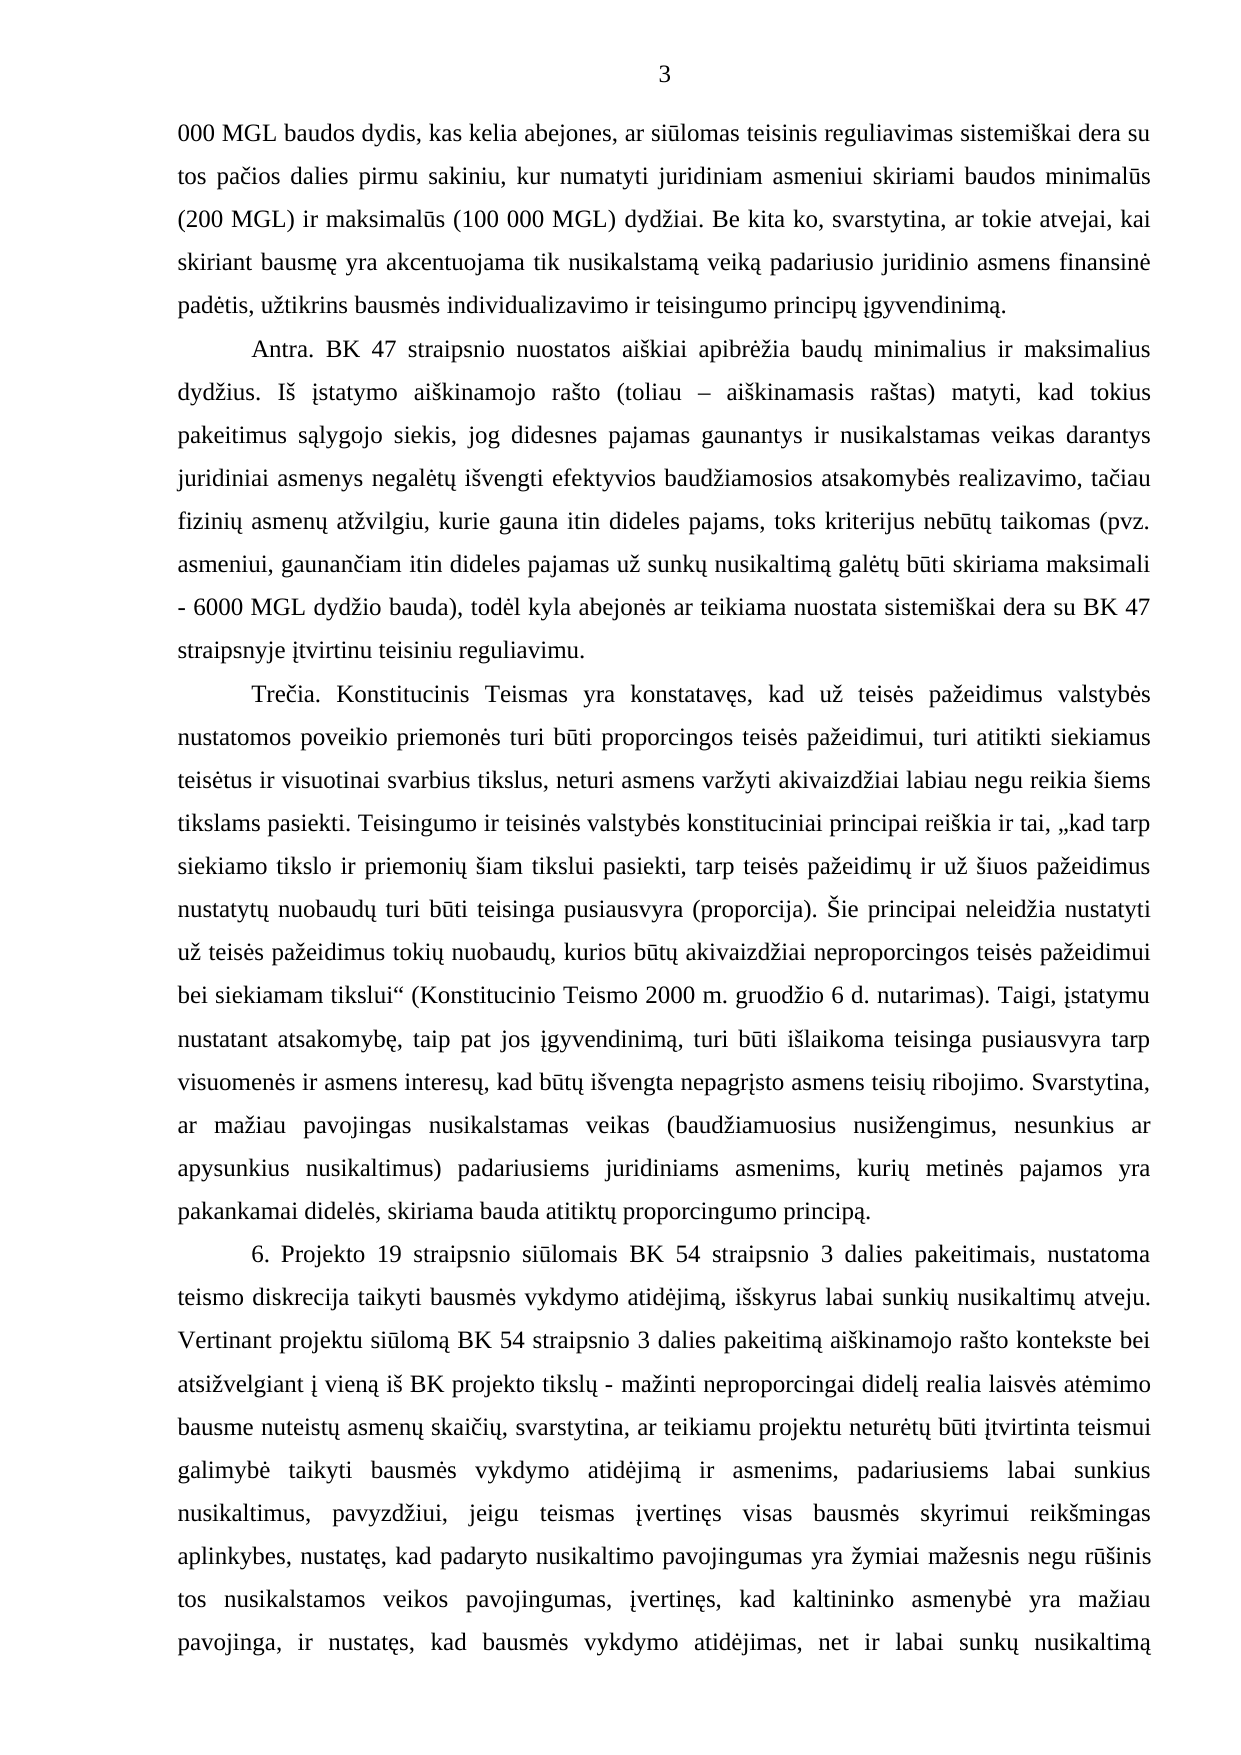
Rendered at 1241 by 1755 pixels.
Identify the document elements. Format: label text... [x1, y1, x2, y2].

list Antra. BK 47 straipsnio nuostatos aiškiai apibrėžia baudų minimalius ir maksimalius dydžius. Iš įstatymo aiškinamojo rašto (toliau – aiškinamasis raštas) matyti, kad tokius pakeitimus sąlygojo siekis, jog didesnes pajamas gaunantys ir nusikalstamas veikas darantys juridiniai asmenys negalėtų išvengti efektyvios baudžiamosios atsakomybės realizavimo, tačiau fizinių asmenų atžvilgiu, kurie gauna itin dideles pajams, toks kriterijus nebūtų taikomas (pvz. asmeniui, gaunančiam itin dideles pajamas už sunkų nusikaltimą galėtų būti skiriama maksimali - 6000 MGL dydžio bauda), todėl kyla abejonės ar teikiama nuostata sistemiškai dera su BK 47 straipsnyje įtvirtinu teisiniu reguliavimu. [177, 334, 1152, 664]
list Projekto 19 straipsnio siūlomais BK 54 straipsnio 3 dalies pakeitimais, nustatoma teismo diskrecija taikyti bausmės vykdymo atidėjimą, išskyrus labai sunkių nusikaltimų atveju. Vertinant projektu siūlomą BK 54 straipsnio 3 dalies pakeitimą aiškinamojo rašto kontekste bei atsižvelgiant į vieną iš BK projekto tikslų - mažinti neproporcingai didelį realia laisvės atėmimo bausme nuteistų asmenų skaičių, svarstytina, ar teikiamu projektu neturėtų būti įtvirtinta teismui galimybė taikyti bausmės vykdymo atidėjimą ir asmenims, padariusiems labai sunkius nusikaltimus, pavyzdžiui, jeigu teismas įvertinęs visas bausmės skyrimui reikšmingas aplinkybes, nustatęs, kad padaryto nusikaltimo pavojingumas yra žymiai mažesnis negu rūšinis tos nusikalstamos veikos pavojingumas, įvertinęs, kad kaltininko asmenybė yra mažiau pavojinga, ir nustatęs, kad bausmės vykdymo atidėjimas, net ir labai sunkų nusikaltimą [177, 1239, 1152, 1656]
list 000 MGL baudos dydis, kas kelia abejones, ar siūlomas teisinis reguliavimas sistemiškai dera su tos pačios dalies pirmu sakiniu, kur numatyti juridiniam asmeniui skiriami baudos minimalūs (200 MGL) ir maksimalūs (100 000 MGL) dydžiai. Be kita ko, svarstytina, ar tokie atvejai, kai skiriant bausmę yra akcentuojama tik nusikalstamą veiką padariusio juridinio asmens finansinė padėtis, užtikrins bausmės individualizavimo ir teisingumo principų įgyvendinimą. [177, 118, 1152, 319]
list Trečia. Konstitucinis Teismas yra konstatavęs, kad už teisės pažeidimus valstybės nustatomos poveikio priemonės turi būti proporcingos teisės pažeidimui, turi atitikti siekiamus teisėtus ir visuotinai svarbius tikslus, neturi asmens varžyti akivaizdžiai labiau negu reikia šiems tikslams pasiekti. Teisingumo ir teisinės valstybės konstituciniai principai reiškia ir tai, „kad tarp siekiamo tikslo ir priemonių šiam tikslui pasiekti, tarp teisės pažeidimų ir už šiuos pažeidimus nustatytų nuobaudų turi būti teisinga pusiausvyra (proporcija). Šie principai neleidžia nustatyti už teisės pažeidimus tokių nuobaudų, kurios būtų akivaizdžiai neproporcingos teisės pažeidimui bei siekiamam tikslui“ (Konstitucinio Teismo 2000 m. gruodžio 6 d. nutarimas). Taigi, įstatymu nustatant atsakomybę, taip pat jos įgyvendinimą, turi būti išlaikoma teisinga pusiausvyra tarp visuomenės ir asmens interesų, kad būtų išvengta nepagrįsto asmens teisių ribojimo. Svarstytina, ar mažiau pavojingas nusikalstamas veikas (baudžiamuosius nusižengimus, nesunkius ar apysunkius nusikaltimus) padariusiems juridiniams asmenims, kurių metinės pajamos yra pakankamai didelės, skiriama bauda atitiktų proporcingumo principą. [177, 679, 1152, 1225]
